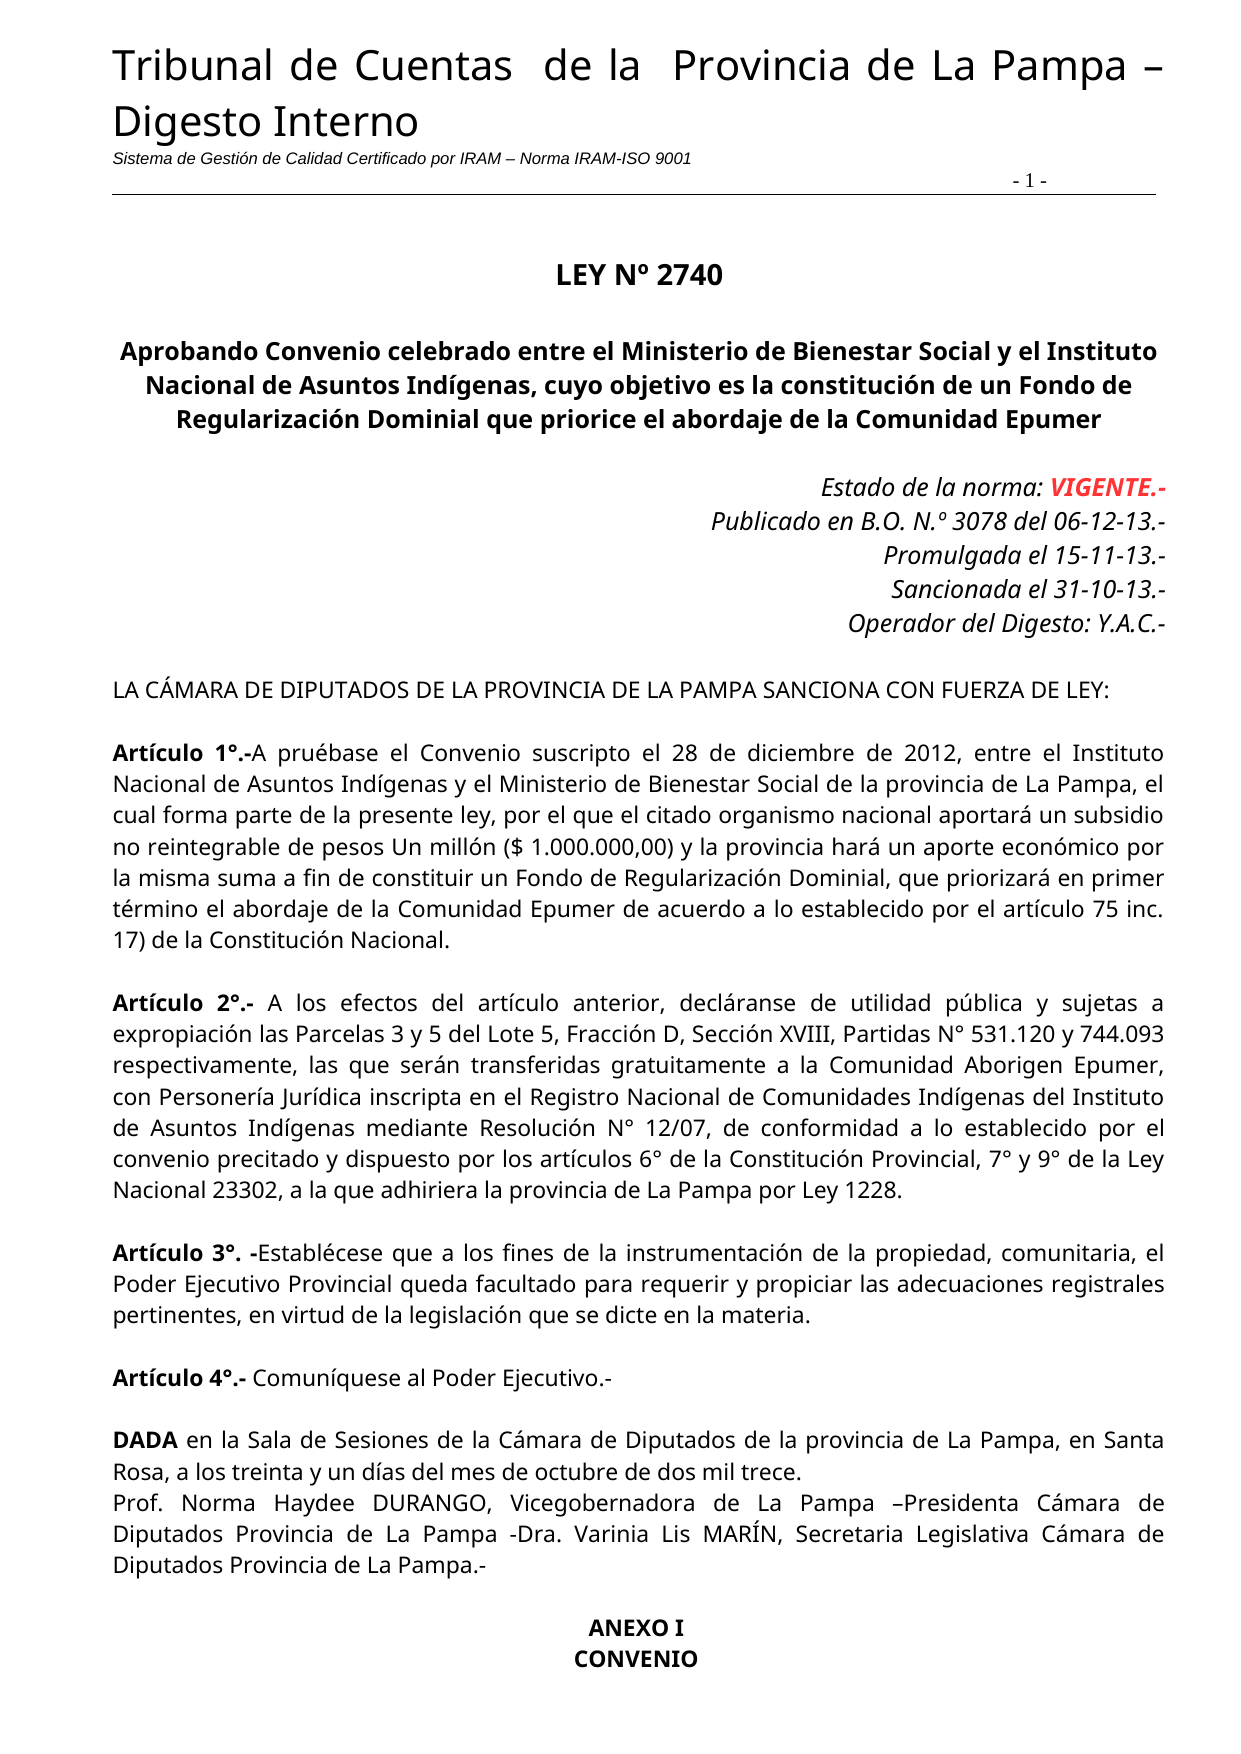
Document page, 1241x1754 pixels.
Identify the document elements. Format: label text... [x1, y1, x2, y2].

text Promulgada el 15-11-13.- [112, 538, 1166, 572]
text LA CÁMARA DE DIPUTADOS DE LA PROVINCIA DE LA PAMPA SANCIONA CON FUERZA DE LEY: [112, 674, 1166, 705]
text CONVENIO [112, 1643, 1166, 1674]
text Aprobando Convenio celebrado entre el Ministerio de Bienestar Social y el Instituto Nacional de Asuntos Indígenas, cuyo objetivo es la constitución de un Fondo de Regularización Dominial que priorice el abordaje de la Comunidad Epumer [112, 333, 1166, 436]
text Prof. Norma Haydee DURANGO, Vicegobernadora de La Pampa –Presidenta Cámara de Diputados Provincia de La Pampa -Dra. Varinia Lis MARÍN, Secretaria Legislativa Cámara de Diputados Provincia de La Pampa.- [112, 1487, 1166, 1580]
text Operador del Digesto: Y.A.C.- [112, 606, 1166, 640]
text Publicado en B.O. N.º 3078 del 06-12-13.- [112, 504, 1166, 538]
text Sancionada el 31-10-13.- [112, 572, 1166, 606]
text Artículo 1°.-A pruébase el Convenio suscripto el 28 de diciembre de 2012, entre el Instituto Nacional de Asuntos Indígenas y el Ministerio de Bienestar Social de la provincia de La Pampa, el cual forma parte de la presente ley, por el que el citado organismo nacional aportará un subsidio no reintegrable de pesos Un millón ($ 1.000.000,00) y la provincia hará un aporte económico por la misma suma a fin de constituir un Fondo de Regularización Dominial, que priorizará en primer término el abordaje de la Comunidad Epumer de acuerdo a lo establecido por el artículo 75 inc. 17) de la Constitución Nacional. [112, 737, 1166, 955]
text ANEXO I [112, 1612, 1166, 1643]
text DADA en la Sala de Sesiones de la Cámara de Diputados de la provincia de La Pampa, en Santa Rosa, a los treinta y un días del mes de octubre de dos mil trece. [112, 1424, 1166, 1487]
text Artículo 3°. -Establécese que a los fines de la instrumentación de la propiedad, comunitaria, el Poder Ejecutivo Provincial queda facultado para requerir y propiciar las adecuaciones registrales pertinentes, en virtud de la legislación que se dicte en la materia. [112, 1237, 1166, 1330]
text Artículo 2°.- A los efectos del artículo anterior, decláranse de utilidad pública y sujetas a expropiación las Parcelas 3 y 5 del Lote 5, Fracción D, Sección XVIII, Partidas N° 531.120 y 744.093 respectivamente, las que serán transferidas gratuitamente a la Comunidad Aborigen Epumer, con Personería Jurídica inscripta en el Registro Nacional de Comunidades Indígenas del Instituto de Asuntos Indígenas mediante Resolución N° 12/07, de conformidad a lo establecido por el convenio precitado y dispuesto por los artículos 6° de la Constitución Provincial, 7° y 9° de la Ley Nacional 23302, a la que adhiriera la provincia de La Pampa por Ley 1228. [112, 987, 1166, 1205]
text Estado de la norma: VIGENTE.- [112, 470, 1166, 504]
text Artículo 4°.- Comuníquese al Poder Ejecutivo.- [112, 1362, 1166, 1393]
text LEY Nº 2740 [112, 254, 1166, 294]
